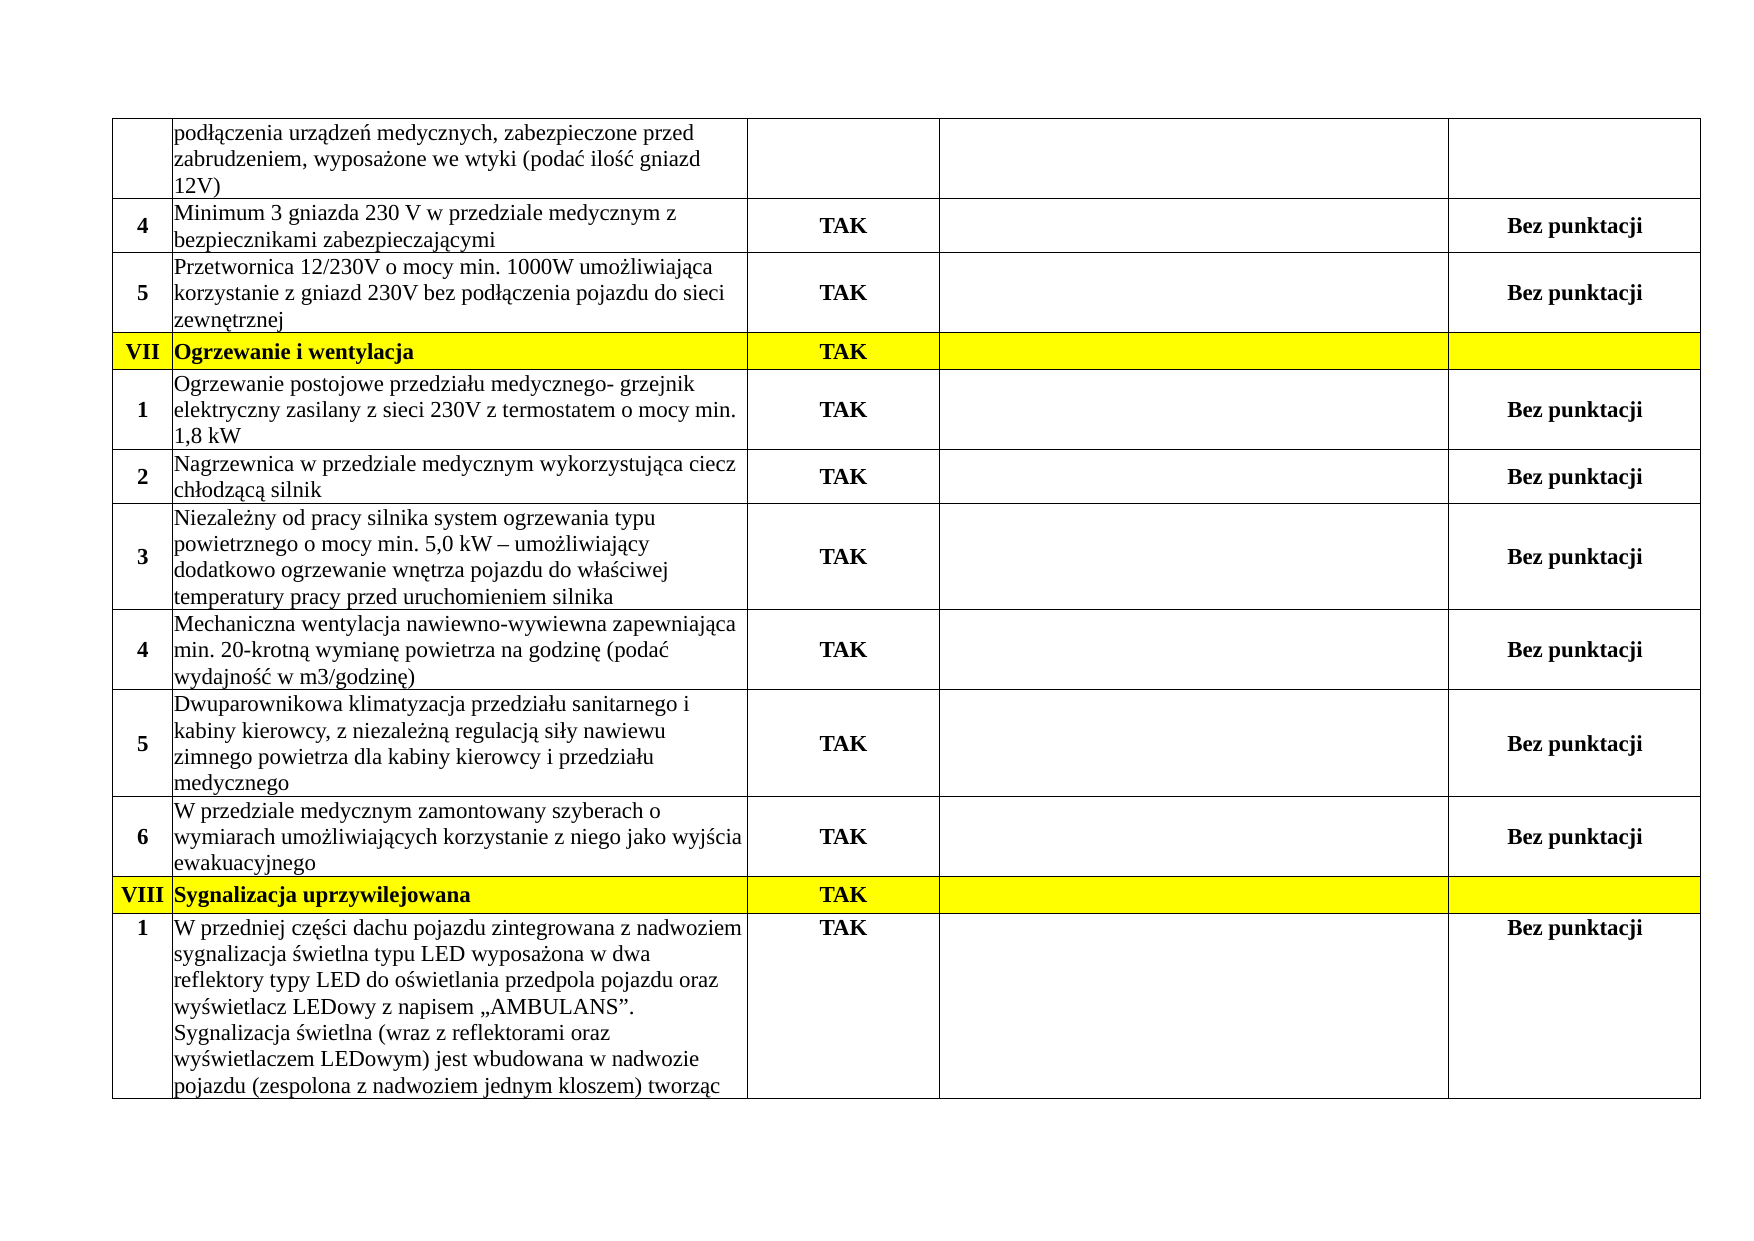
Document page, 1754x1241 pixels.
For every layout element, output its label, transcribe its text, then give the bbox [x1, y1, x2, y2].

table_cell Bez punktacji [1449, 253, 1700, 332]
table_cell TAK [748, 797, 939, 876]
table_cell TAK [748, 253, 939, 332]
table_cell [113, 119, 172, 198]
table_cell TAK [748, 370, 939, 449]
table_cell TAK [748, 877, 939, 913]
table_cell [940, 610, 1448, 689]
table_cell [940, 370, 1448, 449]
table_cell [940, 877, 1448, 913]
table_cell 5 [113, 690, 172, 796]
table_cell podłączenia urządzeń medycznych, zabezpieczone przed zabrudzeniem, wyposażone we wtyki (podać ilość gniazd 12V) [173, 119, 747, 198]
table_cell Bez punktacji [1449, 610, 1700, 689]
table_cell [940, 690, 1448, 796]
table_cell TAK [748, 690, 939, 796]
table_cell 2 [113, 450, 172, 503]
table_cell [940, 504, 1448, 609]
table_cell 1 [113, 914, 172, 1098]
table_cell [940, 450, 1448, 503]
table_cell VIII [113, 877, 172, 913]
table_cell TAK [748, 199, 939, 252]
table_cell [1449, 877, 1700, 913]
table_cell Bez punktacji [1449, 450, 1700, 503]
table_cell Dwuparownikowa klimatyzacja przedziału sanitarnego i kabiny kierowcy, z niezależną regulacją siły nawiewu zimnego powietrza dla kabiny kierowcy i przedziału medycznego [173, 690, 747, 796]
table_cell 5 [113, 253, 172, 332]
table_cell TAK [748, 610, 939, 689]
table_cell Ogrzewanie i wentylacja [173, 333, 747, 369]
table_cell Nagrzewnica w przedziale medycznym wykorzystująca ciecz chłodzącą silnik [173, 450, 747, 503]
table_cell W przedziale medycznym zamontowany szyberach o wymiarach umożliwiających korzystanie z niego jako wyjścia ewakuacyjnego [173, 797, 747, 876]
table_cell W przedniej części dachu pojazdu zintegrowana z nadwoziem sygnalizacja świetlna typu LED wyposażona w dwa reflektory typy LED do oświetlania przedpola pojazdu oraz wyświetlacz LEDowy z napisem „AMBULANS”. Sygnalizacja świetlna (wraz z reflektorami oraz wyświetlaczem LEDowym) jest wbudowana w nadwozie pojazdu (zespolona z nadwoziem jednym kloszem) tworząc [173, 914, 747, 1098]
table_cell Niezależny od pracy silnika system ogrzewania typu powietrznego o mocy min. 5,0 kW – umożliwiający dodatkowo ogrzewanie wnętrza pojazdu do właściwej temperatury pracy przed uruchomieniem silnika [173, 504, 747, 609]
table_cell [1449, 119, 1700, 198]
table_cell TAK [748, 914, 939, 1098]
table_cell [940, 797, 1448, 876]
table_cell TAK [748, 504, 939, 609]
table_cell [940, 253, 1448, 332]
table_cell Przetwornica 12/230V o mocy min. 1000W umożliwiająca korzystanie z gniazd 230V bez podłączenia pojazdu do sieci zewnętrznej [173, 253, 747, 332]
table_cell Sygnalizacja uprzywilejowana [173, 877, 747, 913]
table_cell VII [113, 333, 172, 369]
table_cell TAK [748, 450, 939, 503]
table_cell TAK [748, 333, 939, 369]
table_cell [940, 333, 1448, 369]
table_cell Bez punktacji [1449, 504, 1700, 609]
table_cell [748, 119, 939, 198]
table_cell [940, 914, 1448, 1098]
table_cell Bez punktacji [1449, 690, 1700, 796]
table_cell 4 [113, 199, 172, 252]
table_cell [940, 119, 1448, 198]
table_cell Bez punktacji [1449, 914, 1700, 1098]
table_cell 3 [113, 504, 172, 609]
table_cell 6 [113, 797, 172, 876]
table_cell [940, 199, 1448, 252]
table_cell Bez punktacji [1449, 797, 1700, 876]
table_cell Mechaniczna wentylacja nawiewno-wywiewna zapewniająca min. 20-krotną wymianę powietrza na godzinę (podać wydajność w m3/godzinę) [173, 610, 747, 689]
table_cell Ogrzewanie postojowe przedziału medycznego- grzejnik elektryczny zasilany z sieci 230V z termostatem o mocy min. 1,8 kW [173, 370, 747, 449]
table_cell 4 [113, 610, 172, 689]
table_cell Bez punktacji [1449, 370, 1700, 449]
table_cell [1449, 333, 1700, 369]
table_cell Minimum 3 gniazda 230 V w przedziale medycznym z bezpiecznikami zabezpieczającymi [173, 199, 747, 252]
table_cell 1 [113, 370, 172, 449]
table_cell Bez punktacji [1449, 199, 1700, 252]
